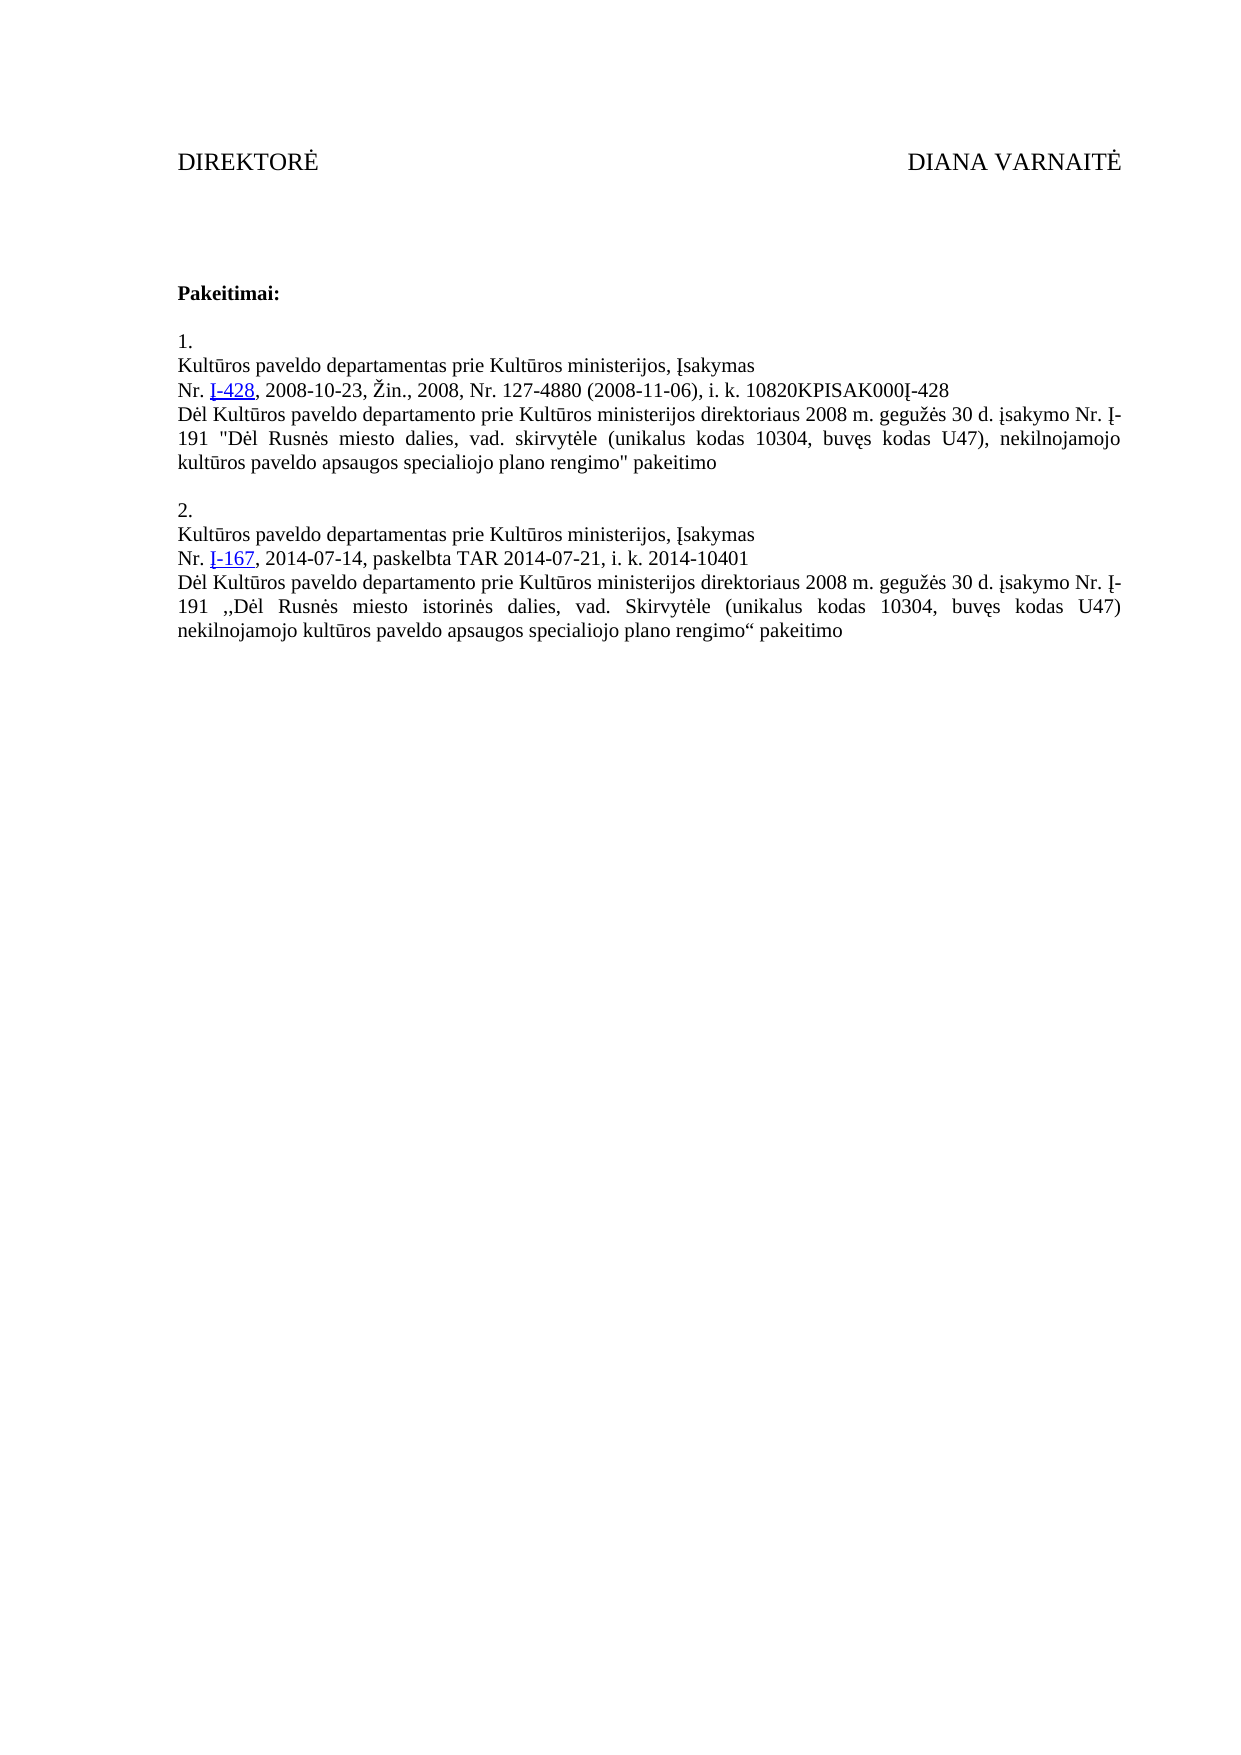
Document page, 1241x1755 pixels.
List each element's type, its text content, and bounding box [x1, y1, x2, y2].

text Dėl Kultūros paveldo departamento prie Kultūros ministerijos direktoriaus 2008 m. gegužės 30 d. įsakymo Nr. Į-191 "Dėl Rusnės miesto dalies, vad. skirvytėle (unikalus kodas 10304, buvęs kodas U47), nekilnojamojo kultūros paveldo apsaugos specialiojo plano rengimo" pakeitimo [177, 402, 1122, 474]
text Nr. Į-428, 2008-10-23, Žin., 2008, Nr. 127-4880 (2008-11-06), i. k. 10820KPISAK000Į-428 [177, 377, 1122, 402]
text Kultūros paveldo departamentas prie Kultūros ministerijos, Įsakymas [177, 522, 1122, 546]
text Kultūros paveldo departamentas prie Kultūros ministerijos, Įsakymas [177, 353, 1122, 377]
text 1. [177, 329, 1122, 353]
text Nr. Į-167, 2014-07-14, paskelbta TAR 2014-07-21, i. k. 2014-10401 [177, 546, 1122, 570]
text Dėl Kultūros paveldo departamento prie Kultūros ministerijos direktoriaus 2008 m. gegužės 30 d. įsakymo Nr. Į-191 ,,Dėl Rusnės miesto istorinės dalies, vad. Skirvytėle (unikalus kodas 10304, buvęs kodas U47) nekilnojamojo kultūros paveldo apsaugos specialiojo plano rengimo“ pakeitimo [177, 570, 1122, 642]
text 2. [177, 498, 1122, 522]
text Pakeitimai: [177, 281, 1122, 305]
text DIREKTORĖ DIANA VARNAITĖ [177, 147, 1122, 176]
